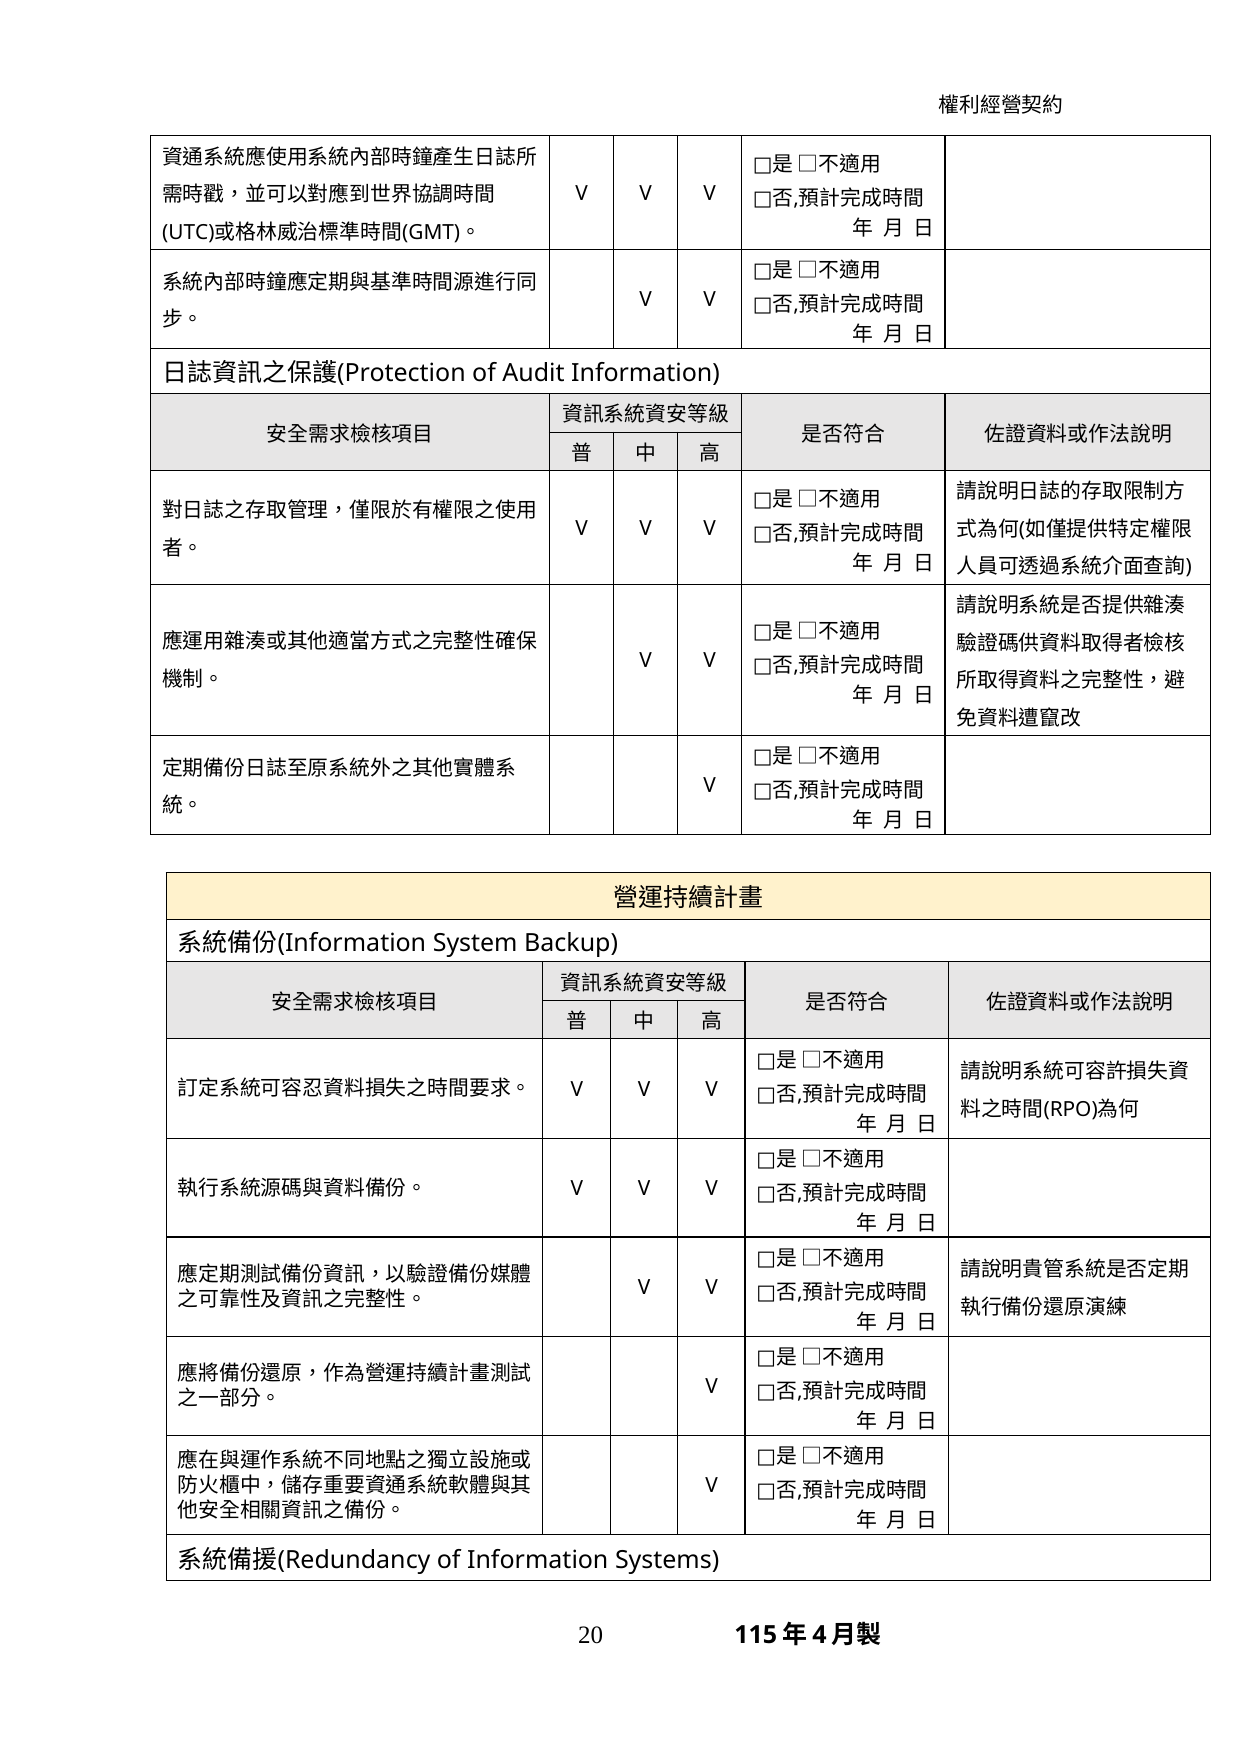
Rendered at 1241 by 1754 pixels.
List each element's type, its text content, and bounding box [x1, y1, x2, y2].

table_cell V [614, 471, 677, 584]
table_cell V [678, 1039, 744, 1137]
table_cell [611, 1436, 677, 1534]
table_cell 佐證資料或作法說明 [949, 962, 1210, 1038]
table_cell V [543, 1139, 610, 1236]
table_cell 資訊系統資安等級 [550, 394, 741, 432]
table_cell V [614, 250, 677, 348]
table_cell V [678, 136, 741, 249]
table_cell [543, 1238, 610, 1336]
table_cell [946, 250, 1210, 348]
table_cell 是否符合 [742, 394, 944, 470]
table_cell [949, 1337, 1210, 1434]
table_cell [949, 1436, 1210, 1534]
table_cell V [543, 1039, 610, 1137]
table_cell 請說明系統可容許損失資料之時間(RPO)為何 [949, 1039, 1210, 1137]
table_cell V [678, 471, 741, 584]
table_cell 普 [543, 1001, 610, 1038]
table_cell 對日誌之存取管理，僅限於有權限之使用者。 [151, 471, 549, 584]
table_cell V [611, 1238, 677, 1336]
table_cell [550, 250, 613, 348]
table_cell 請說明日誌的存取限制方式為何(如僅提供特定權限人員可透過系統介面查詢) [946, 471, 1210, 584]
table_cell 應在與運作系統不同地點之獨立設施或防火櫃中，儲存重要資通系統軟體與其他安全相關資訊之備份。 [167, 1436, 542, 1534]
table_cell 安全需求檢核項目 [167, 962, 542, 1038]
table_cell □是 □不適用 □否,預計完成時間 年 月 日 [746, 1337, 948, 1434]
table_cell 資通系統應使用系統內部時鐘產生日誌所需時戳，並可以對應到世界協調時間(UTC)或格林威治標準時間(GMT)。 [151, 136, 549, 249]
table_cell [543, 1337, 610, 1434]
table_cell 日誌資訊之保護(Protection of Audit Information) [151, 349, 1210, 393]
table_cell V [678, 736, 741, 834]
table_cell 系統備援(Redundancy of Information Systems) [167, 1535, 1210, 1580]
table_header 營運持續計畫 [167, 873, 1210, 919]
table_cell V [550, 136, 613, 249]
table_cell 是否符合 [746, 962, 948, 1038]
table_cell 系統備份(Information System Backup) [167, 920, 1210, 961]
table_cell [543, 1436, 610, 1534]
table_cell V [678, 1337, 744, 1434]
table_cell V [678, 1139, 744, 1236]
table_cell 請說明系統是否提供雜湊驗證碼供資料取得者檢核所取得資料之完整性，避免資料遭竄改 [946, 585, 1210, 735]
table_cell [946, 736, 1210, 834]
table_cell □是 □不適用 □否,預計完成時間 年 月 日 [742, 250, 944, 348]
table_cell [949, 1139, 1210, 1236]
table_cell V [678, 1238, 744, 1336]
table_cell □是 □不適用 □否,預計完成時間 年 月 日 [742, 471, 944, 584]
table_cell [611, 1337, 677, 1434]
table_cell V [611, 1139, 677, 1236]
table_cell 中 [611, 1001, 677, 1038]
table_cell 資訊系統資安等級 [543, 962, 744, 1000]
table_cell □是 □不適用 □否,預計完成時間 年 月 日 [746, 1039, 948, 1137]
table_cell □是 □不適用 □否,預計完成時間 年 月 日 [742, 136, 944, 249]
table_cell [614, 736, 677, 834]
table_cell V [611, 1039, 677, 1137]
table_cell 安全需求檢核項目 [151, 394, 549, 470]
table_cell V [678, 585, 741, 735]
table_cell V [614, 136, 677, 249]
table_cell 佐證資料或作法說明 [946, 394, 1210, 470]
table_cell V [678, 250, 741, 348]
table_cell 應運用雜湊或其他適當方式之完整性確保機制。 [151, 585, 549, 735]
table_cell V [614, 585, 677, 735]
table_cell 普 [550, 433, 613, 470]
table_cell □是 □不適用 □否,預計完成時間 年 月 日 [746, 1238, 948, 1336]
table_cell □是 □不適用 □否,預計完成時間 年 月 日 [742, 585, 944, 735]
table_cell 高 [678, 1001, 744, 1038]
table_cell 應定期測試備份資訊，以驗證備份媒體之可靠性及資訊之完整性。 [167, 1238, 542, 1336]
table_cell □是 □不適用 □否,預計完成時間 年 月 日 [746, 1436, 948, 1534]
table_cell 高 [678, 433, 741, 470]
table_cell □是 □不適用 □否,預計完成時間 年 月 日 [746, 1139, 948, 1236]
table_cell [550, 736, 613, 834]
table_cell [550, 585, 613, 735]
table_cell 執行系統源碼與資料備份。 [167, 1139, 542, 1236]
table_cell 定期備份日誌至原系統外之其他實體系統。 [151, 736, 549, 834]
table_cell 中 [614, 433, 677, 470]
table_cell [946, 136, 1210, 249]
table_cell □是 □不適用 □否,預計完成時間 年 月 日 [742, 736, 944, 834]
table_cell 請說明貴管系統是否定期執行備份還原演練 [949, 1238, 1210, 1336]
table_cell 應將備份還原，作為營運持續計畫測試之一部分。 [167, 1337, 542, 1434]
table_cell V [678, 1436, 744, 1534]
table_cell 訂定系統可容忍資料損失之時間要求。 [167, 1039, 542, 1137]
table_cell V [550, 471, 613, 584]
table_cell 系統內部時鐘應定期與基準時間源進行同步。 [151, 250, 549, 348]
